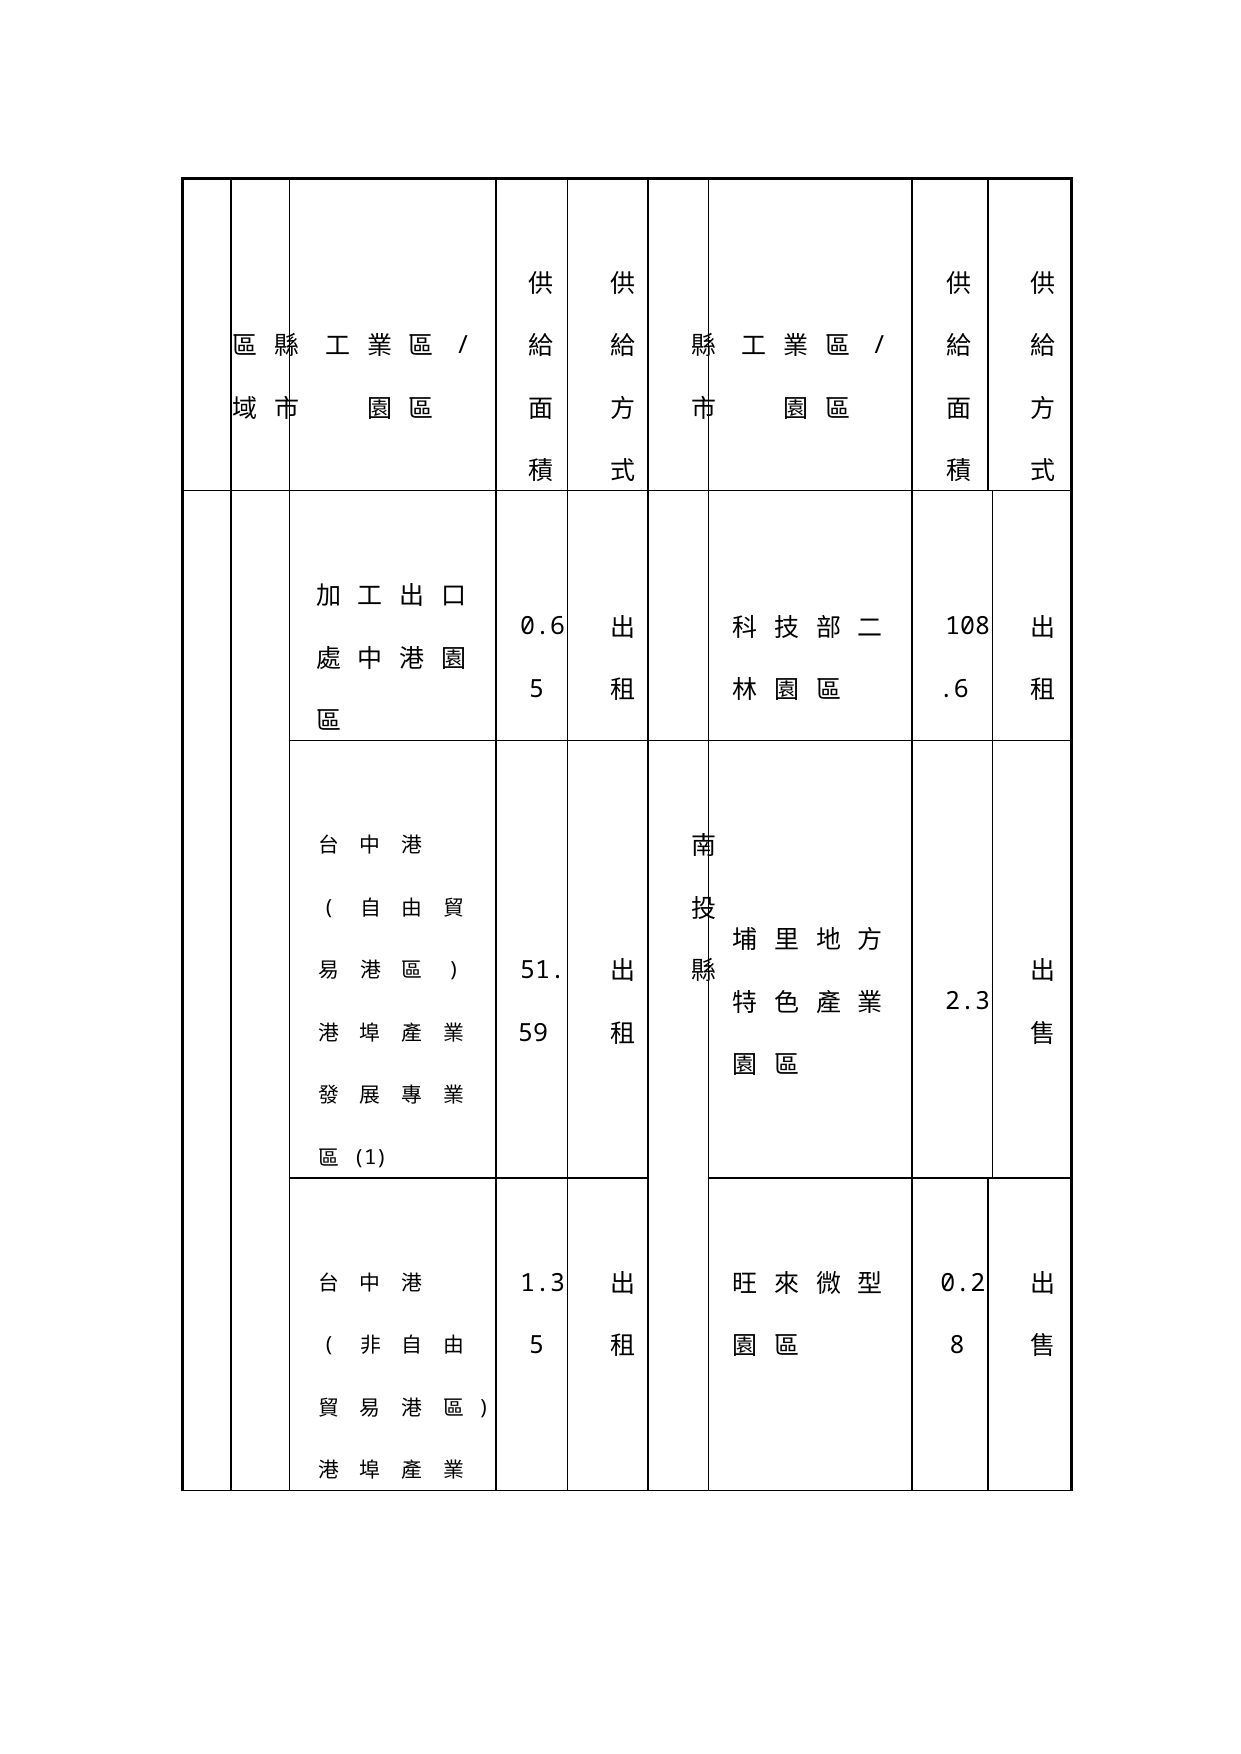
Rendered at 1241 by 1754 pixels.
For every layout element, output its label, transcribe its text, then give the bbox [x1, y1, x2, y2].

table_cell 科技部二林園區 [709, 491, 911, 740]
table_cell 51.59 [497, 741, 567, 1177]
table_header 區域 [184, 180, 230, 490]
table_cell 2.3 [913, 741, 992, 1177]
table_cell 台中港(非自由貿易港區)港埠產業 [290, 1179, 495, 1490]
table_header 供給面積 [497, 180, 567, 490]
table_cell 出租 [568, 491, 647, 740]
table_header 縣市 [232, 180, 289, 490]
table_header 供給方式 [568, 180, 647, 490]
table_cell 旺來微型園區 [709, 1179, 911, 1490]
table_cell 埔里地方特色產業園區 [709, 741, 911, 1177]
table_cell 出租 [993, 491, 1070, 740]
table_cell 出售 [989, 1179, 1070, 1490]
table_cell 出租 [568, 1179, 647, 1490]
table_cell 0.28 [913, 1179, 987, 1490]
table_cell 中部 [184, 491, 230, 1490]
table_header 工業區/園區 [709, 180, 911, 490]
table_cell 台中港(自由貿易港區)港埠產業發展專業區(1) [290, 741, 495, 1177]
table_cell 出售 [993, 741, 1070, 1177]
table_cell 108.6 [913, 491, 992, 740]
table_cell 1.35 [497, 1179, 567, 1490]
table_header 供給方式 [989, 180, 1070, 490]
table_cell 加工出口處中港園區 [290, 491, 495, 740]
table_cell 0.65 [497, 491, 567, 740]
table_header 縣市 [649, 180, 708, 490]
table_cell 出租 [568, 741, 647, 1177]
table_cell 南投縣 [649, 741, 708, 1490]
table_cell 臺中市 [232, 491, 289, 1490]
table_cell 彰化縣 [649, 491, 708, 740]
table_header 工業區/園區 [290, 180, 495, 490]
table_header 供給面積 [913, 180, 987, 490]
